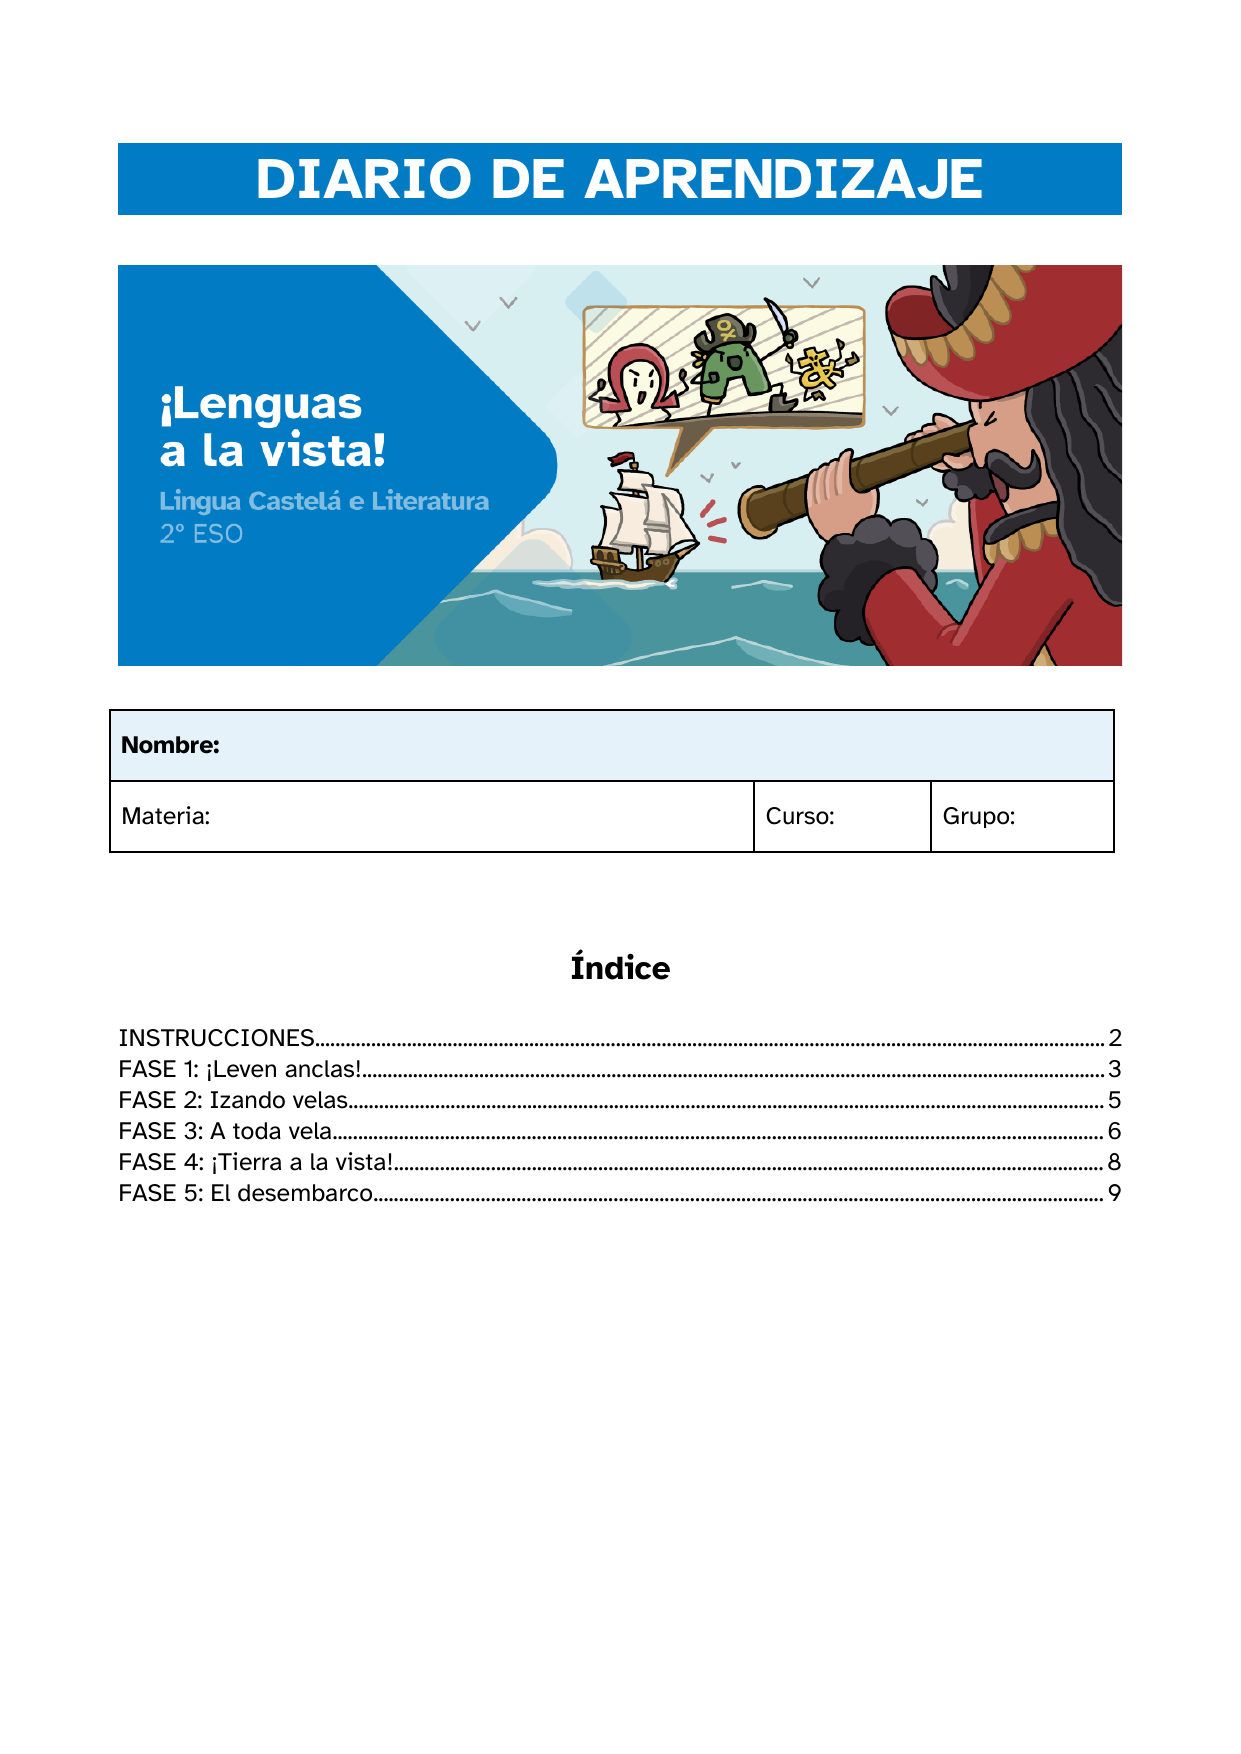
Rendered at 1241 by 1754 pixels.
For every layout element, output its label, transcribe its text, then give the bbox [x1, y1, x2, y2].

text FASE 1: ¡Leven anclas! 3 [118, 1053, 1122, 1084]
table_cell Grupo: [932, 782, 1113, 851]
text DIARIO DE APRENDIZAJE [118, 143, 1122, 215]
text FASE 4: ¡Tierra a la vista! 8 [118, 1146, 1122, 1177]
text FASE 5: El desembarco 9 [118, 1177, 1122, 1208]
picture [118, 265, 1123, 666]
table_cell Materia: [111, 782, 753, 851]
table_cell Curso: [755, 782, 930, 851]
text INSTRUCCIONES 2 [118, 1022, 1122, 1053]
text FASE 3: A toda vela 6 [118, 1115, 1122, 1146]
table_header Nombre: [111, 711, 1113, 780]
text FASE 2: Izando velas 5 [118, 1084, 1122, 1115]
text Índice [118, 948, 1122, 989]
